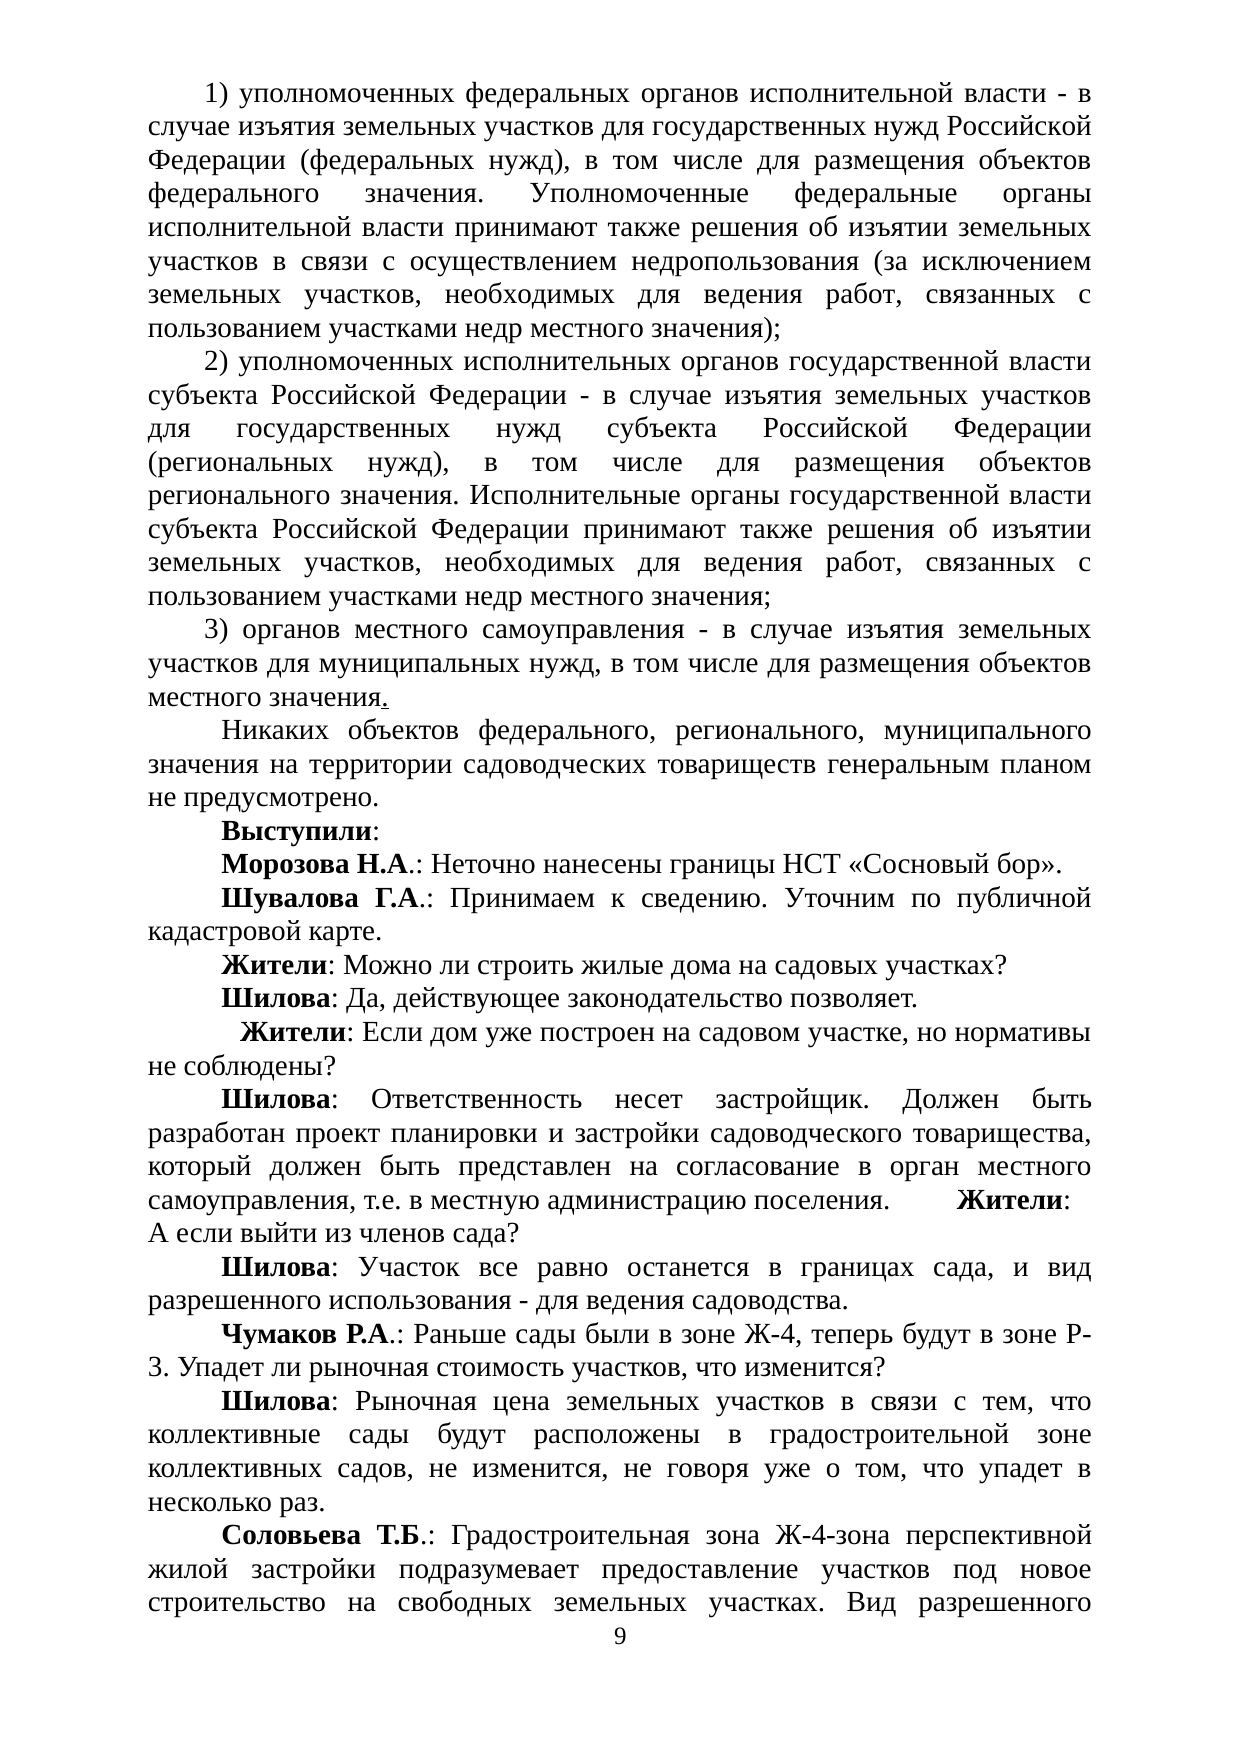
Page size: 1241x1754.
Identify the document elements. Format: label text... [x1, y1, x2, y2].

text Шилова: Участок все равно останется в границах сада, и вид разрешенного использования - для ведения садоводства. [148, 1249, 1092, 1316]
text Шилова: Да, действующее законодательство позволяет. [148, 981, 1092, 1014]
text 1) уполномоченных федеральных органов исполнительной власти - в случае изъятия земельных участков для государственных нужд Российской Федерации (федеральных нужд), в том числе для размещения объектов федерального значения. Уполномоченные федеральные органы исполнительной власти принимают также решения об изъятии земельных участков в связи с осуществлением недропользования (за исключением земельных участков, необходимых для ведения работ, связанных с пользованием участками недр местного значения); [148, 75, 1092, 343]
text Жители: Можно ли строить жилые дома на садовых участках? [148, 947, 1092, 981]
text 2) уполномоченных исполнительных органов государственной власти субъекта Российской Федерации - в случае изъятия земельных участков для государственных нужд субъекта Российской Федерации (региональных нужд), в том числе для размещения объектов регионального значения. Исполнительные органы государственной власти субъекта Российской Федерации принимают также решения об изъятии земельных участков, необходимых для ведения работ, связанных с пользованием участками недр местного значения; [148, 343, 1092, 612]
text Жители: Если дом уже построен на садовом участке, но нормативы не соблюдены? [148, 1014, 1092, 1081]
text Шилова: Ответственность несет застройщик. Должен быть разработан проект планировки и застройки садоводческого товарищества, который должен быть представлен на согласование в орган местного самоуправления, т.е. в местную администрацию поселения. Жители: А если выйти из членов сада? [148, 1081, 1092, 1249]
text Выступили: [148, 813, 1092, 846]
text Чумаков Р.А.: Раньше сады были в зоне Ж-4, теперь будут в зоне Р-3. Упадет ли рыночная стоимость участков, что изменится? [148, 1316, 1092, 1383]
text Соловьева Т.Б.: Градостроительная зона Ж-4-зона перспективной жилой застройки подразумевает предоставление участков под новое строительство на свободных земельных участках. Вид разрешенного [148, 1517, 1092, 1618]
text Никаких объектов федерального, регионального, муниципального значения на территории садоводческих товариществ генеральным планом не предусмотрено. [148, 712, 1092, 813]
text Шилова: Рыночная цена земельных участков в связи с тем, что коллективные сады будут расположены в градостроительной зоне коллективных садов, не изменится, не говоря уже о том, что упадет в несколько раз. [148, 1383, 1092, 1517]
text Морозова Н.А.: Неточно нанесены границы НСТ «Сосновый бор». [148, 846, 1092, 880]
text Шувалова Г.А.: Принимаем к сведению. Уточним по публичной кадастровой карте. [148, 880, 1092, 947]
text 3) органов местного самоуправления - в случае изъятия земельных участков для муниципальных нужд, в том числе для размещения объектов местного значения. [148, 612, 1092, 712]
